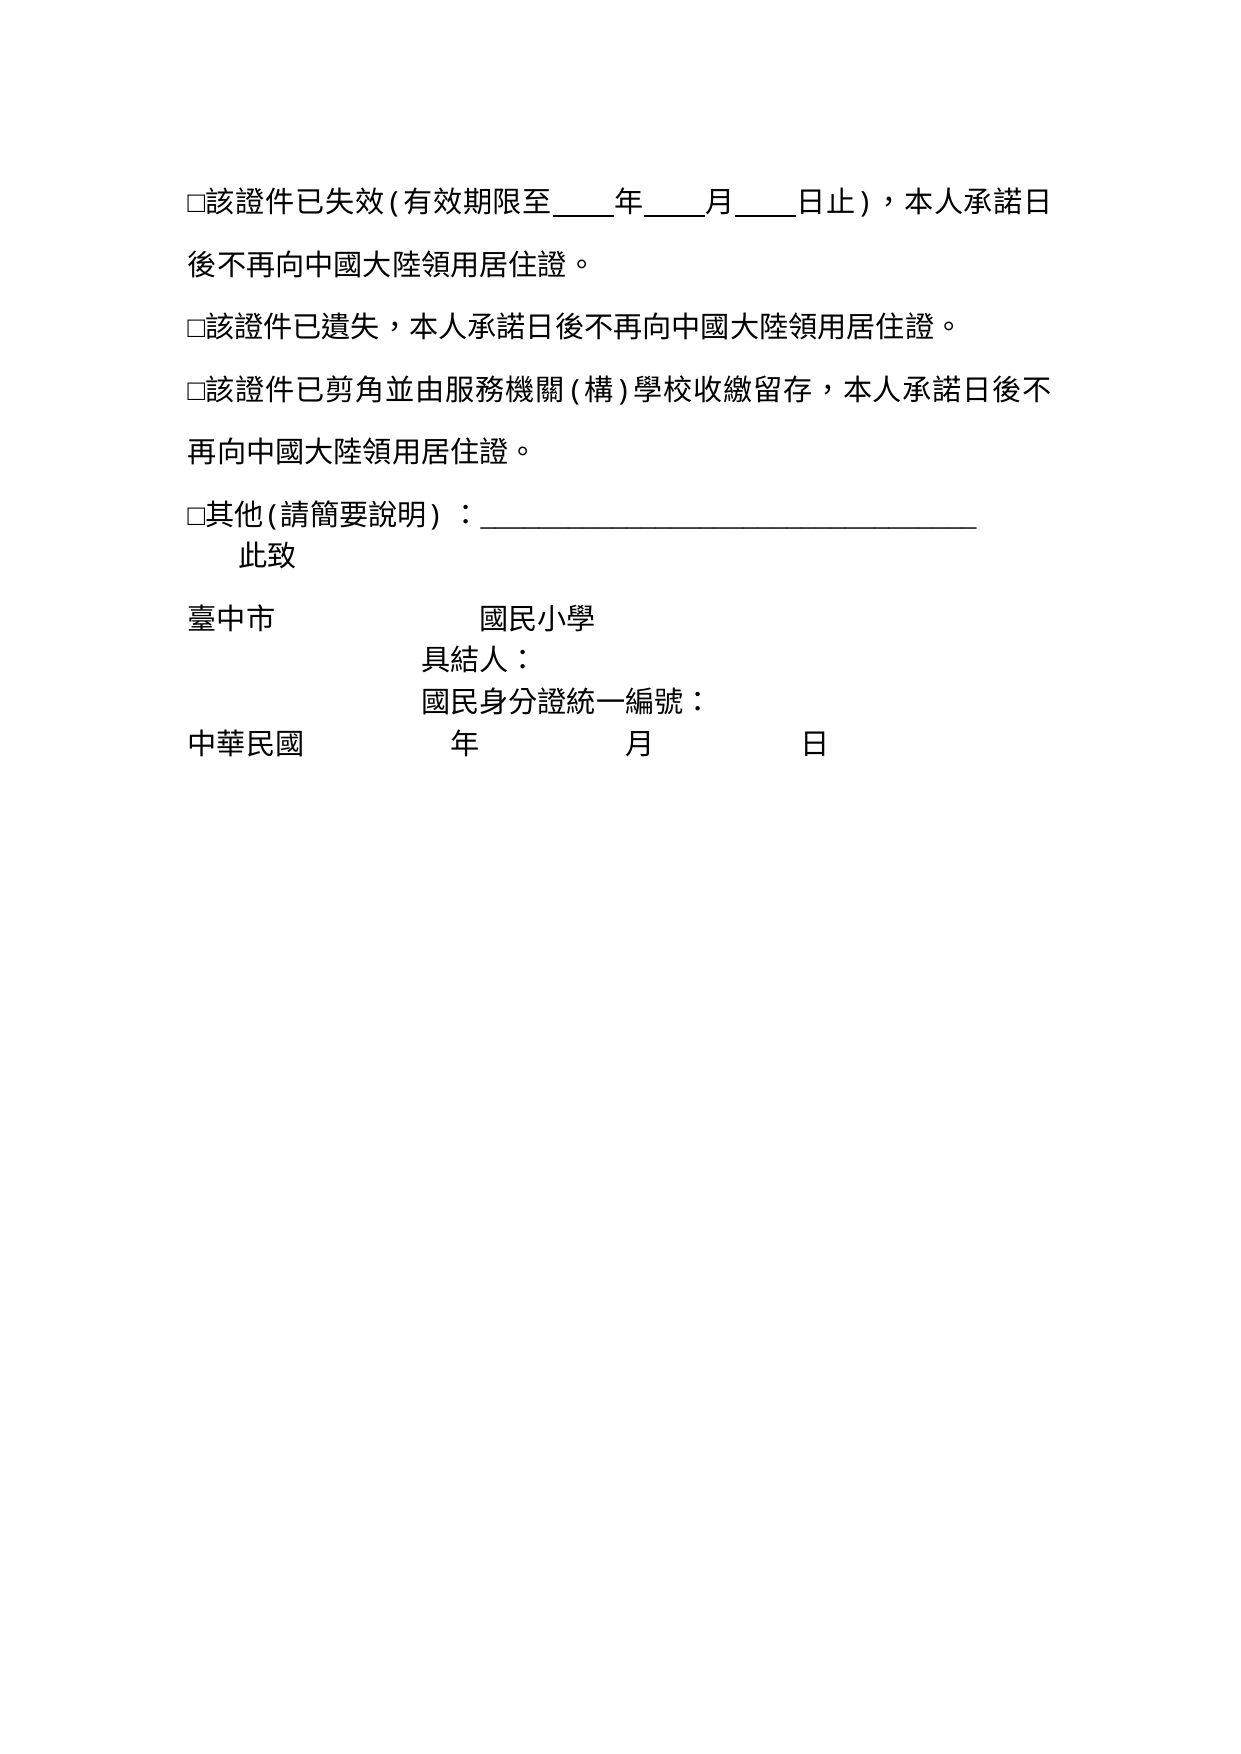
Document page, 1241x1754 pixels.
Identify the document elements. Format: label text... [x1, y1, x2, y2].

text □該證件已失效(有效期限至 年 月 日止)，本人承諾日後不再向中國大陸領用居住證。 [187, 158, 1053, 283]
text 此致 [187, 533, 1053, 575]
text □其他(請簡要說明) ：__________________________________ [187, 471, 1053, 533]
text □該證件已遺失，本人承諾日後不再向中國大陸領用居住證。 [187, 283, 1053, 346]
text □該證件已剪角並由服務機關(構)學校收繳留存，本人承諾日後不再向中國大陸領用居住證。 [187, 346, 1053, 471]
text 國民身分證統一編號： [187, 679, 1053, 721]
text 臺中市 國民小學 [187, 575, 1053, 637]
text 中華民國 年 月 日 [187, 721, 1053, 762]
text 具結人： [187, 637, 1053, 679]
